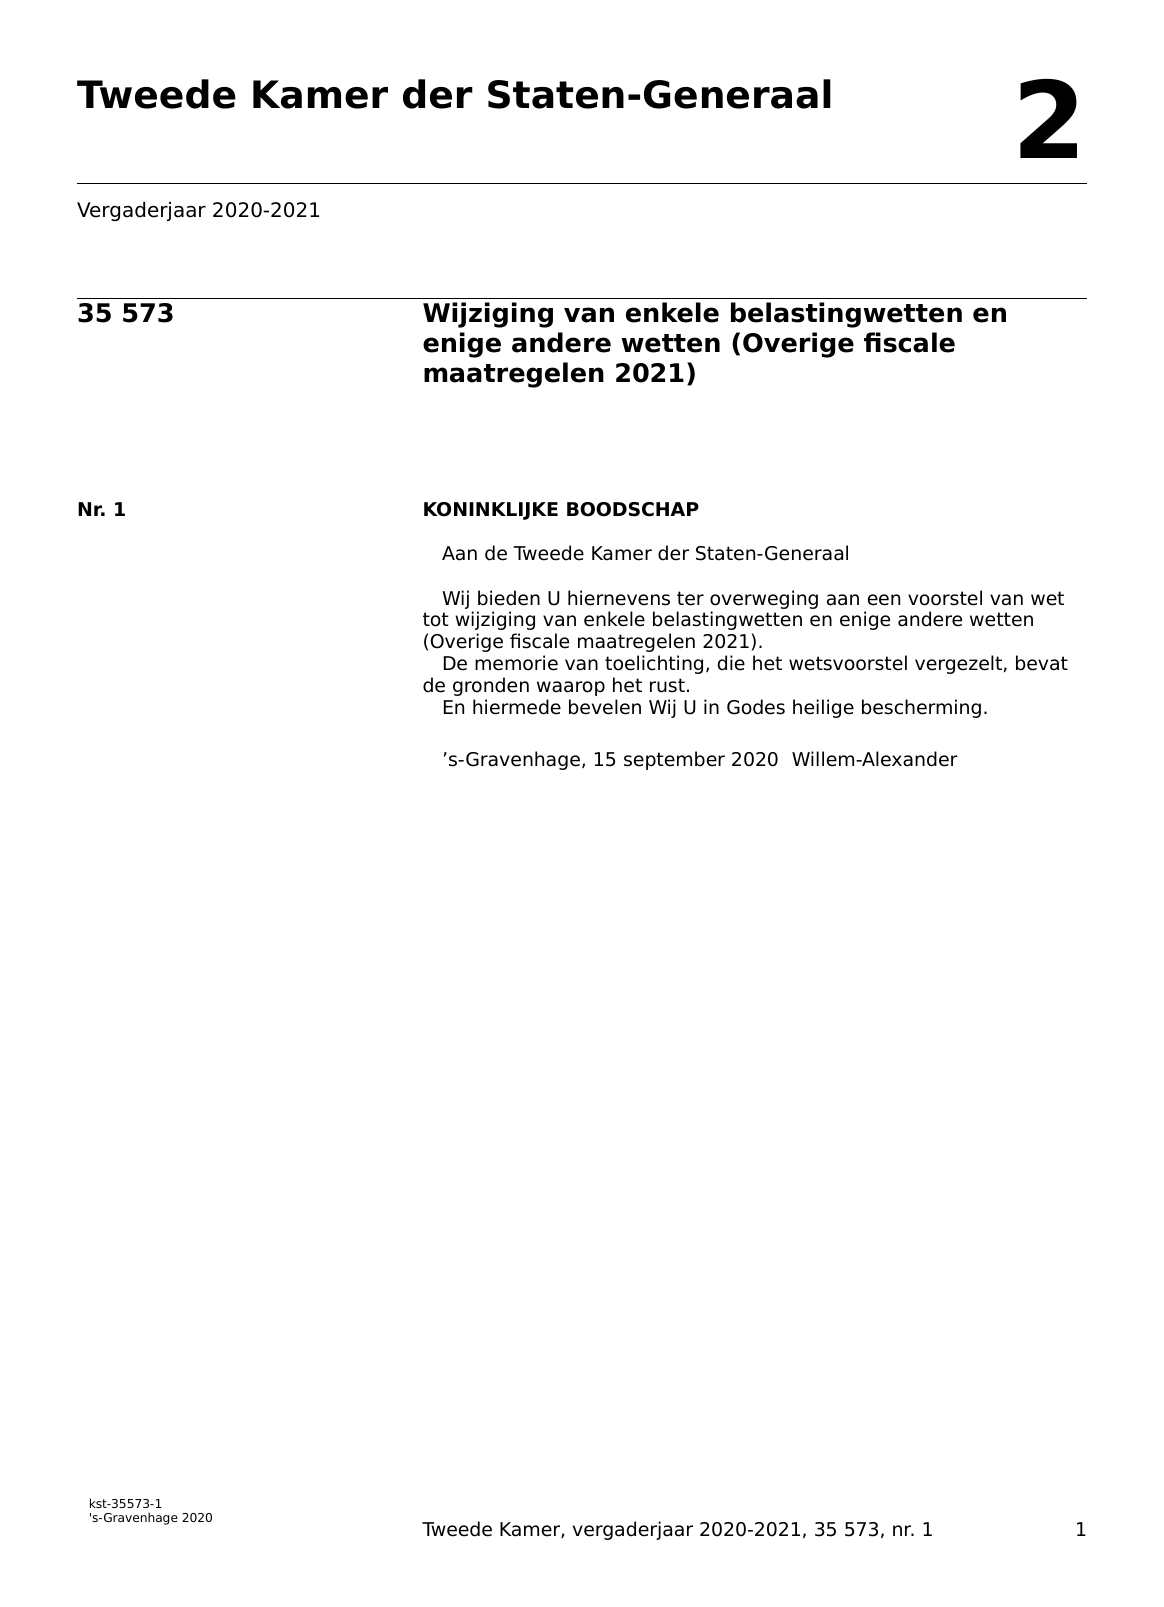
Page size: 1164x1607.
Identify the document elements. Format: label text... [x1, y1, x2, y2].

subtitle Nr. 1 KONINKLIJKE BOODSCHAP [77, 499, 1087, 521]
text En hiermede bevelen Wij U in Godes heilige bescherming. [422, 697, 1087, 719]
text kst-35573-1 [88, 1497, 323, 1511]
text 's-Gravenhage 2020 [88, 1511, 323, 1525]
text De memorie van toelichting, die het wetsvoorstel vergezelt, bevat de gronden waarop het rust. [422, 653, 1087, 697]
text Aan de Tweede Kamer der Staten-Generaal [422, 543, 1087, 565]
table_header 2 [886, 59, 1087, 183]
table_cell Vergaderjaar 2020-2021 [77, 184, 1087, 298]
subtitle 35 573 Wijziging van enkele belastingwetten en enige andere wetten (Overige fiscale maatregelen 2021) [77, 299, 1087, 388]
text Wij bieden U hiernevens ter overweging aan een voorstel van wet tot wijziging van enkele belastingwetten en enige andere wetten (Overige fiscale maatregelen 2021). [422, 587, 1087, 653]
text ’s-Gravenhage, 15 september 2020 Willem-Alexander [422, 749, 1087, 771]
table_header Tweede Kamer der Staten-Generaal [77, 59, 886, 183]
